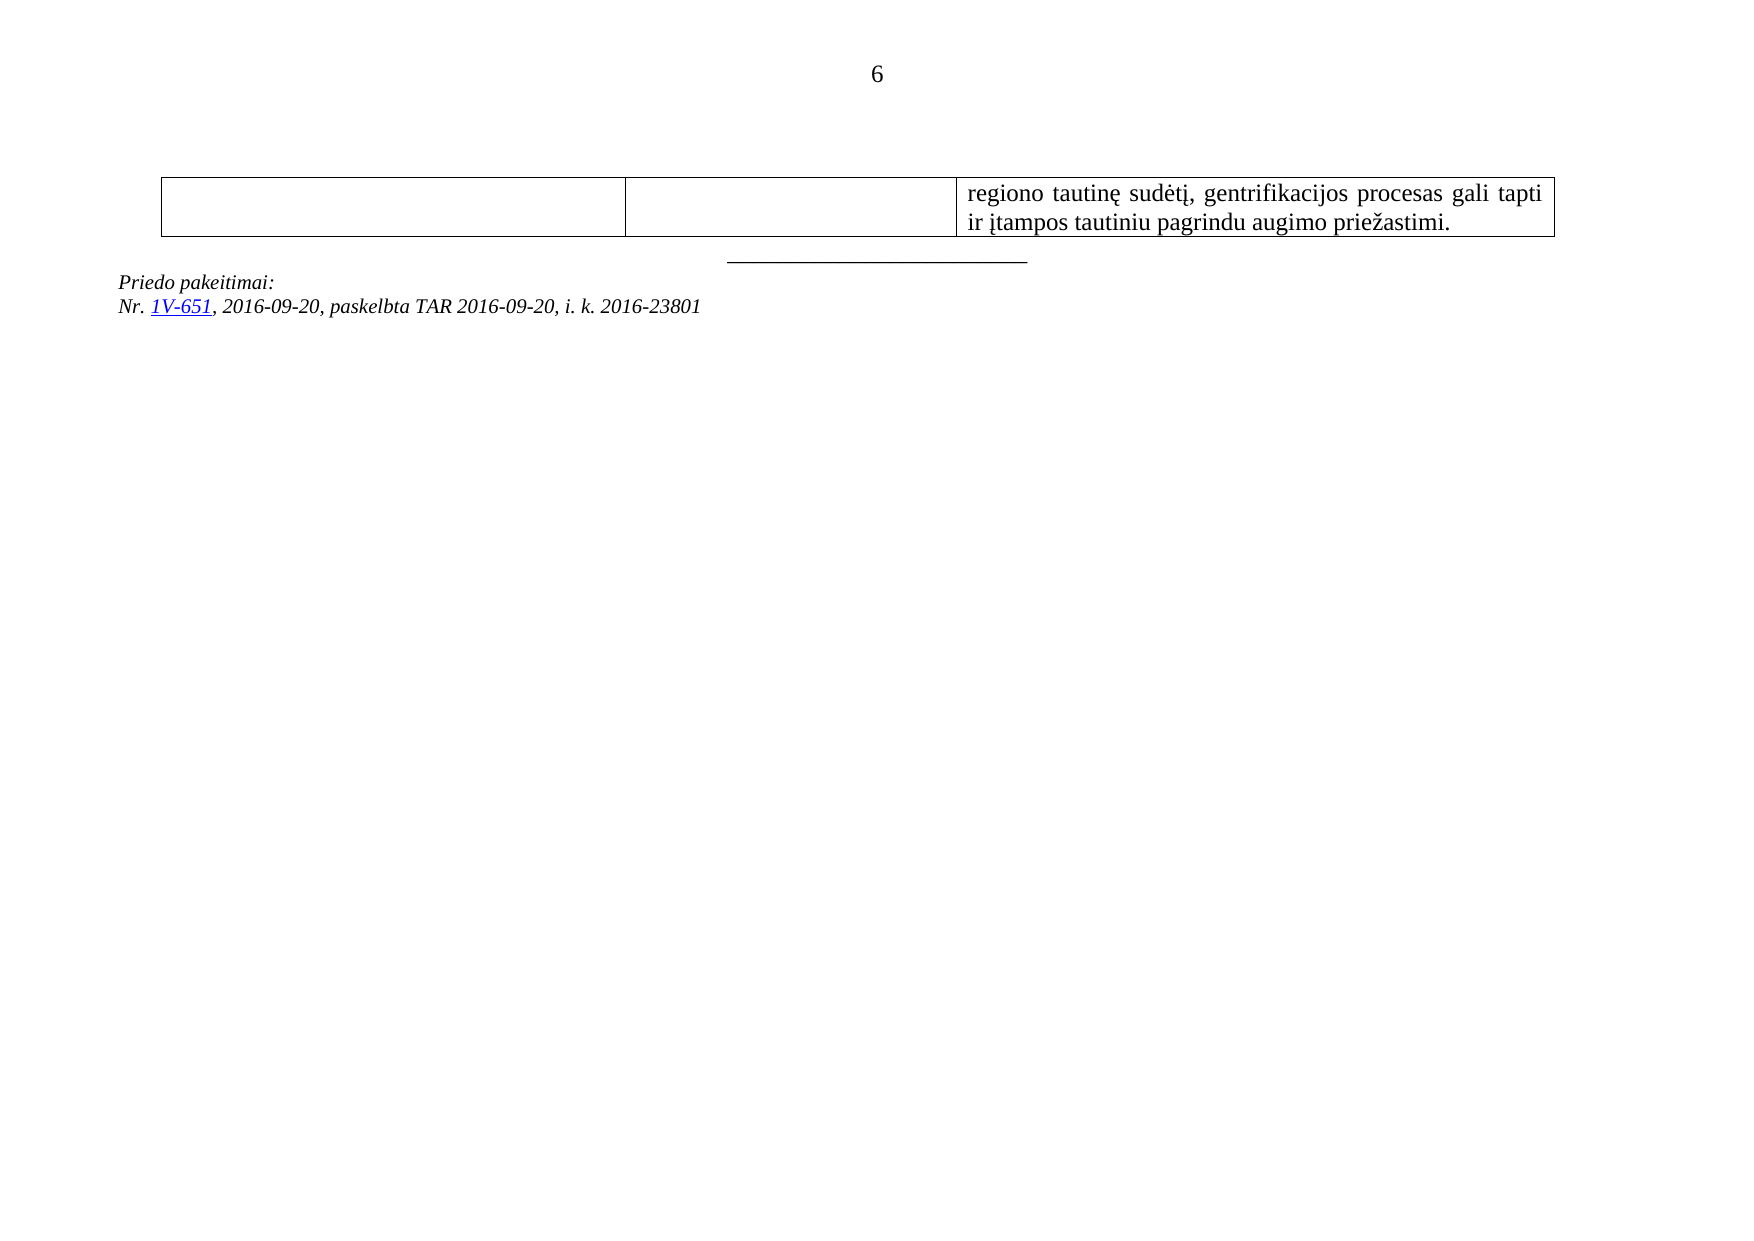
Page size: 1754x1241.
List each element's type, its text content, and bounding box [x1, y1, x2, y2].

table_cell [162, 178, 625, 236]
table_cell regiono tautinę sudėtį, gentrifikacijos procesas gali tapti ir įtampos tautiniu pagrindu augimo priežastimi. [957, 178, 1554, 236]
table_cell [626, 178, 956, 236]
text Nr. 1V-651, 2016-09-20, paskelbta TAR 2016-09-20, i. k. 2016-23801 [118, 294, 1636, 318]
text Priedo pakeitimai: [118, 270, 1636, 294]
text ________________________ [118, 237, 1636, 266]
